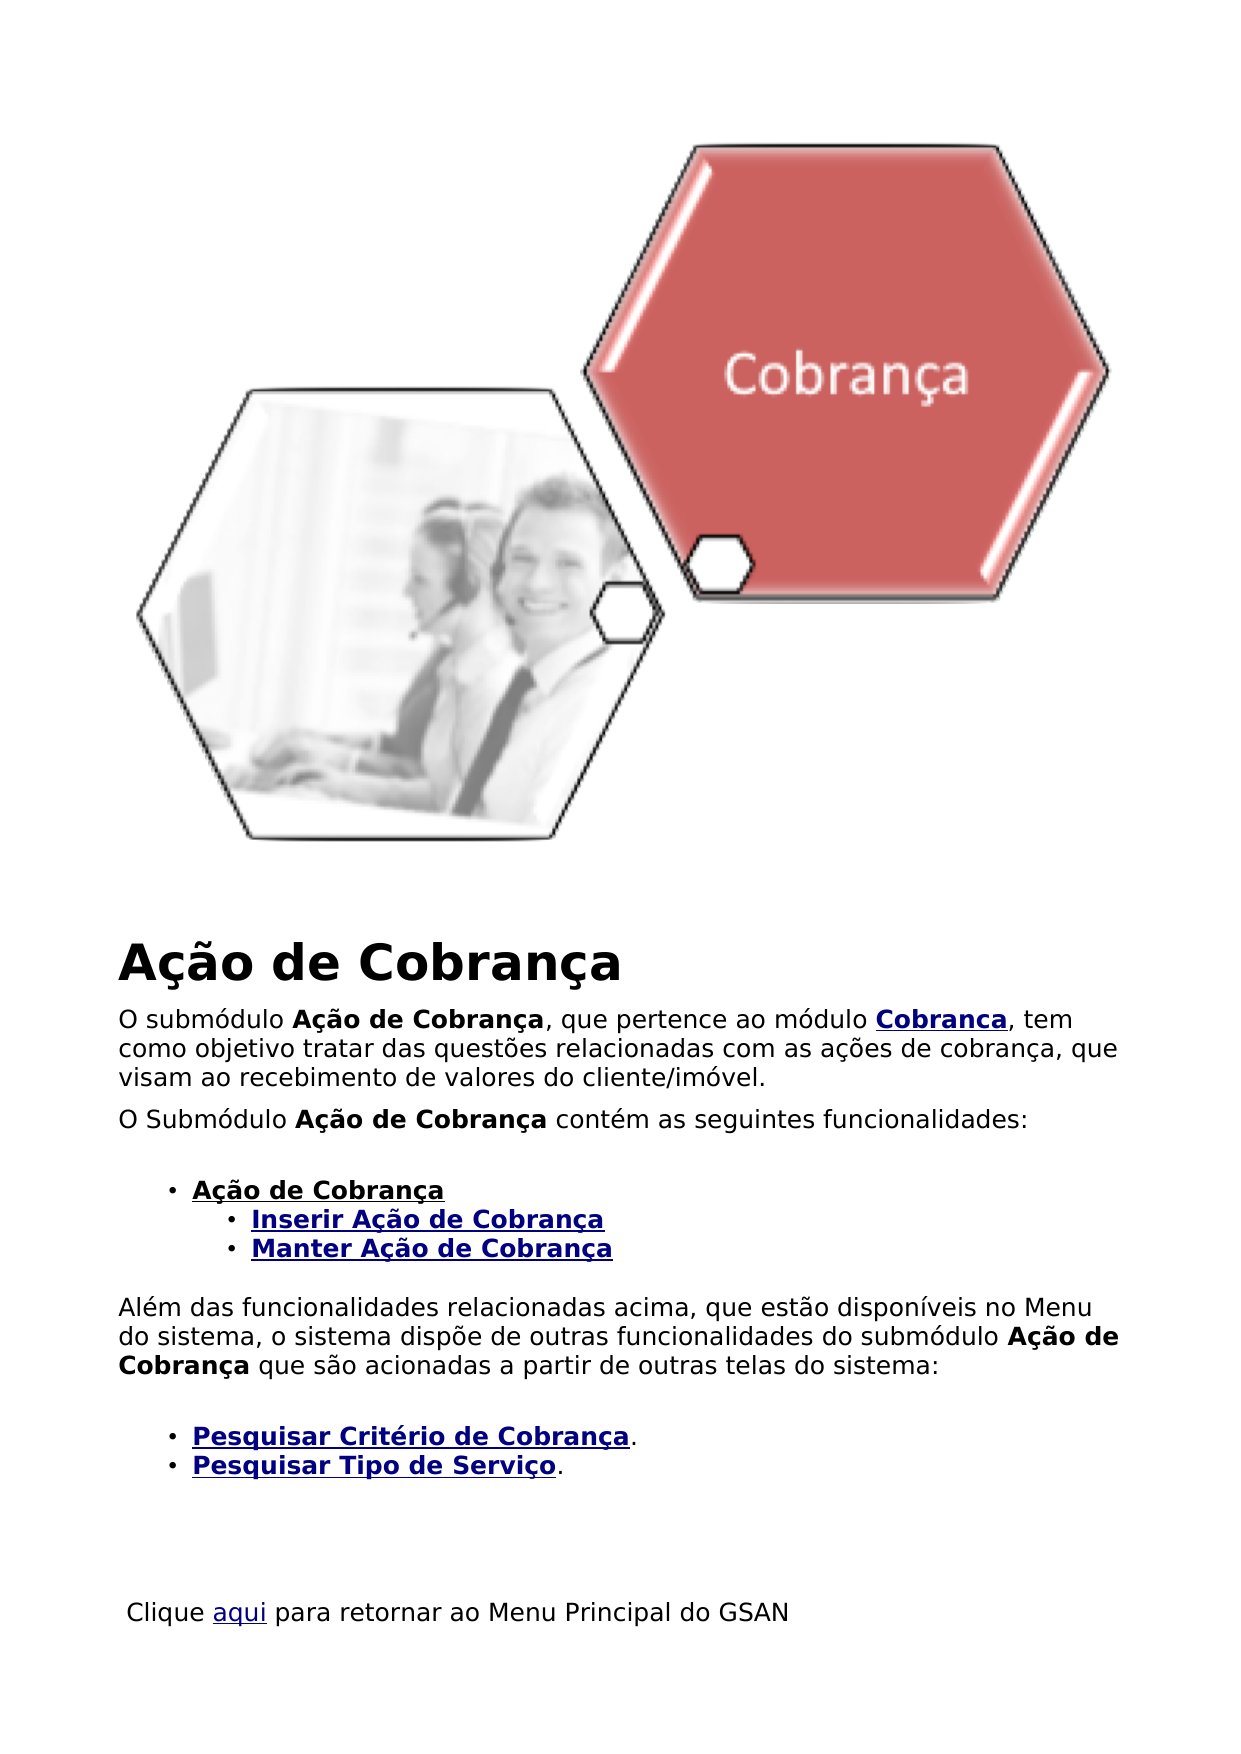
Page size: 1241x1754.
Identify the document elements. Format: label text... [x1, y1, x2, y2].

text O Submódulo Ação de Cobrança contém as seguintes funcionalidades: [118, 1105, 1122, 1134]
list Ação de Cobrança [177, 1176, 1122, 1205]
list Inserir Ação de Cobrança [236, 1205, 1122, 1234]
list Pesquisar Tipo de Serviço. [177, 1452, 1122, 1481]
list Pesquisar Critério de Cobrança. [177, 1422, 1122, 1452]
text Clique aqui para retornar ao Menu Principal do GSAN [118, 1510, 1122, 1627]
text O submódulo Ação de Cobrança, que pertence ao módulo Cobranca, tem como objetivo tratar das questões relacionadas com as ações de cobrança, que visam ao recebimento de valores do cliente/imóvel. [118, 1005, 1122, 1092]
subtitle Ação de Cobrança [118, 934, 1122, 992]
picture [118, 118, 1123, 868]
text Além das funcionalidades relacionadas acima, que estão disponíveis no Menu do sistema, o sistema dispõe de outras funcionalidades do submódulo Ação de Cobrança que são acionadas a partir de outras telas do sistema: [118, 1293, 1122, 1380]
list Manter Ação de Cobrança [236, 1234, 1122, 1263]
